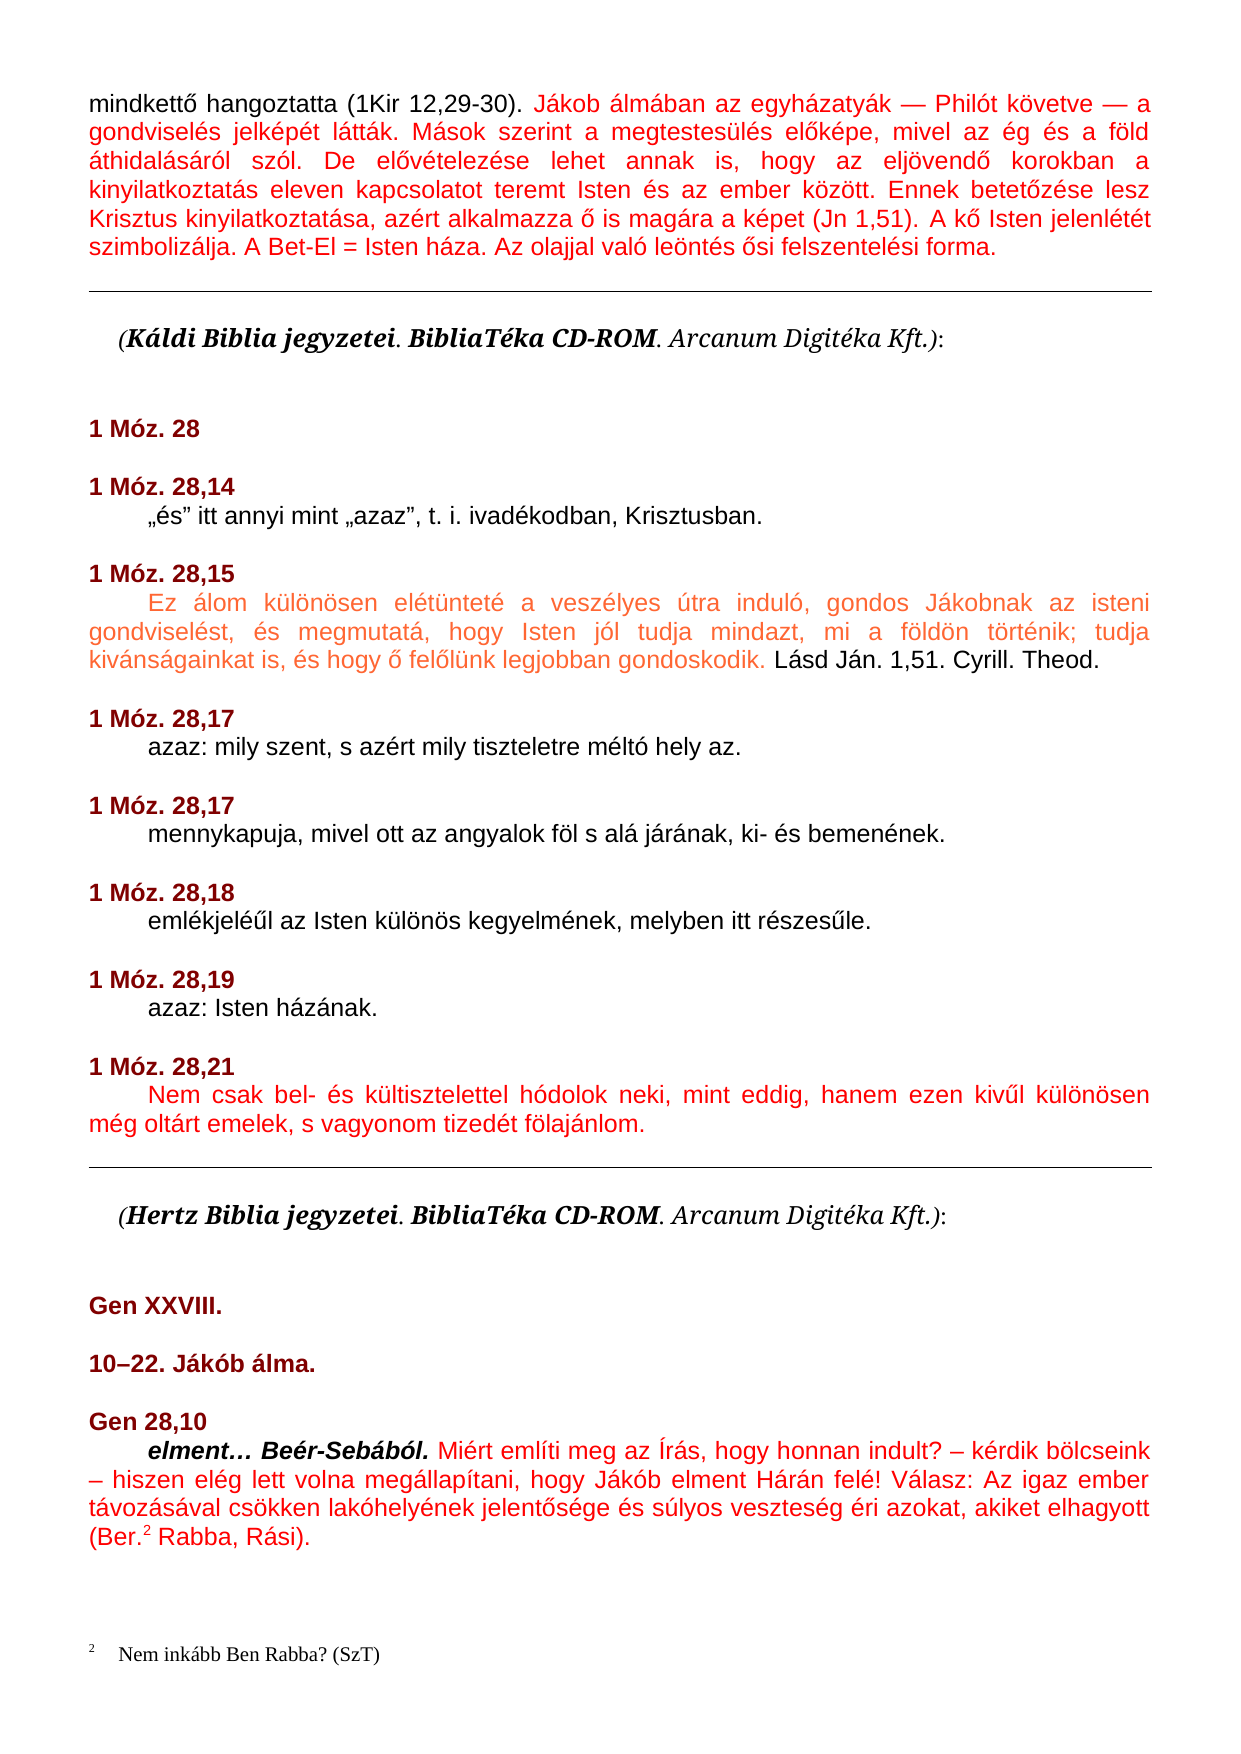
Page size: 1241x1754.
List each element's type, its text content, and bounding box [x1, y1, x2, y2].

text 1 Móz. 28,18 [88, 878, 1152, 906]
text (Káldi Biblia jegyzetei. BibliaTéka CD-ROM. Arcanum Digitéka Kft.): [88, 292, 1152, 384]
text Gen XXVIII. [88, 1291, 1152, 1319]
text 1 Móz. 28 [88, 414, 1152, 443]
text 1 Móz. 28,17 [88, 791, 1152, 819]
text azaz: Isten házának. [88, 993, 1152, 1022]
text Ez álom különösen elétünteté a veszélyes útra induló, gondos Jákobnak az isteni gondviselést, és megmutatá, hogy Isten jól tudja mindazt, mi a földön történik; tudja kivánságainkat is, és hogy ő felőlünk legjobban gondoskodik. Lásd Ján. 1,51. Cyrill. Theod. [88, 588, 1152, 674]
text Nem inkább Ben Rabba? (SzT) [88, 1641, 1152, 1665]
text 1 Móz. 28,17 [88, 704, 1152, 732]
text emlékjeléűl az Isten különös kegyelmének, melyben itt részesűle. [88, 906, 1152, 935]
text (Hertz Biblia jegyzetei. BibliaTéka CD-ROM. Arcanum Digitéka Kft.): [88, 1168, 1152, 1261]
text „és” itt annyi mint „azaz”, t. i. ivadékodban, Krisztusban. [88, 501, 1152, 530]
text 1 Móz. 28,15 [88, 559, 1152, 588]
text Nem csak bel- és kültisztelettel hódolok neki, mint eddig, hanem ezen kivűl különösen még oltárt emelek, s vagyonom tizedét fölajánlom. [88, 1080, 1152, 1138]
text 10–22. Jákób álma. [88, 1349, 1152, 1378]
text Gen 28,10 [88, 1407, 1152, 1436]
text mennykapuja, mivel ott az angyalok föl s alá járának, ki- és bemenének. [88, 819, 1152, 848]
text 1 Móz. 28,21 [88, 1052, 1152, 1080]
text 1 Móz. 28,14 [88, 472, 1152, 501]
text azaz: mily szent, s azért mily tiszteletre méltó hely az. [88, 732, 1152, 761]
text elment… Beér-Sebából. Miért említi meg az Írás, hogy honnan indult? – kérdik bölcseink – hiszen elég lett volna megállapítani, hogy Jákób elment Hárán felé! Válasz: Az igaz ember távozásával csökken lakóhelyének jelentősége és súlyos veszteség éri azokat, akiket elhagyott (Ber. Rabba, Rási). [88, 1436, 1152, 1551]
text mindkettő hangoztatta (1Kir 12,29-30). Jákob álmában az egyházatyák ― Philót követve ― a gondviselés jelképét látták. Mások szerint a megtestesülés előképe, mivel az ég és a föld áthidalásáról szól. De elővételezése lehet annak is, hogy az eljövendő korokban a kinyilatkoztatás eleven kapcsolatot teremt Isten és az ember között. Ennek betetőzése lesz Krisztus kinyilatkoztatása, azért alkalmazza ő is magára a képet (Jn 1,51). A kő Isten jelenlétét szimbolizálja. A Bet-El = Isten háza. Az olajjal való leöntés ősi felszentelési forma. [88, 88, 1152, 261]
text 1 Móz. 28,19 [88, 964, 1152, 993]
